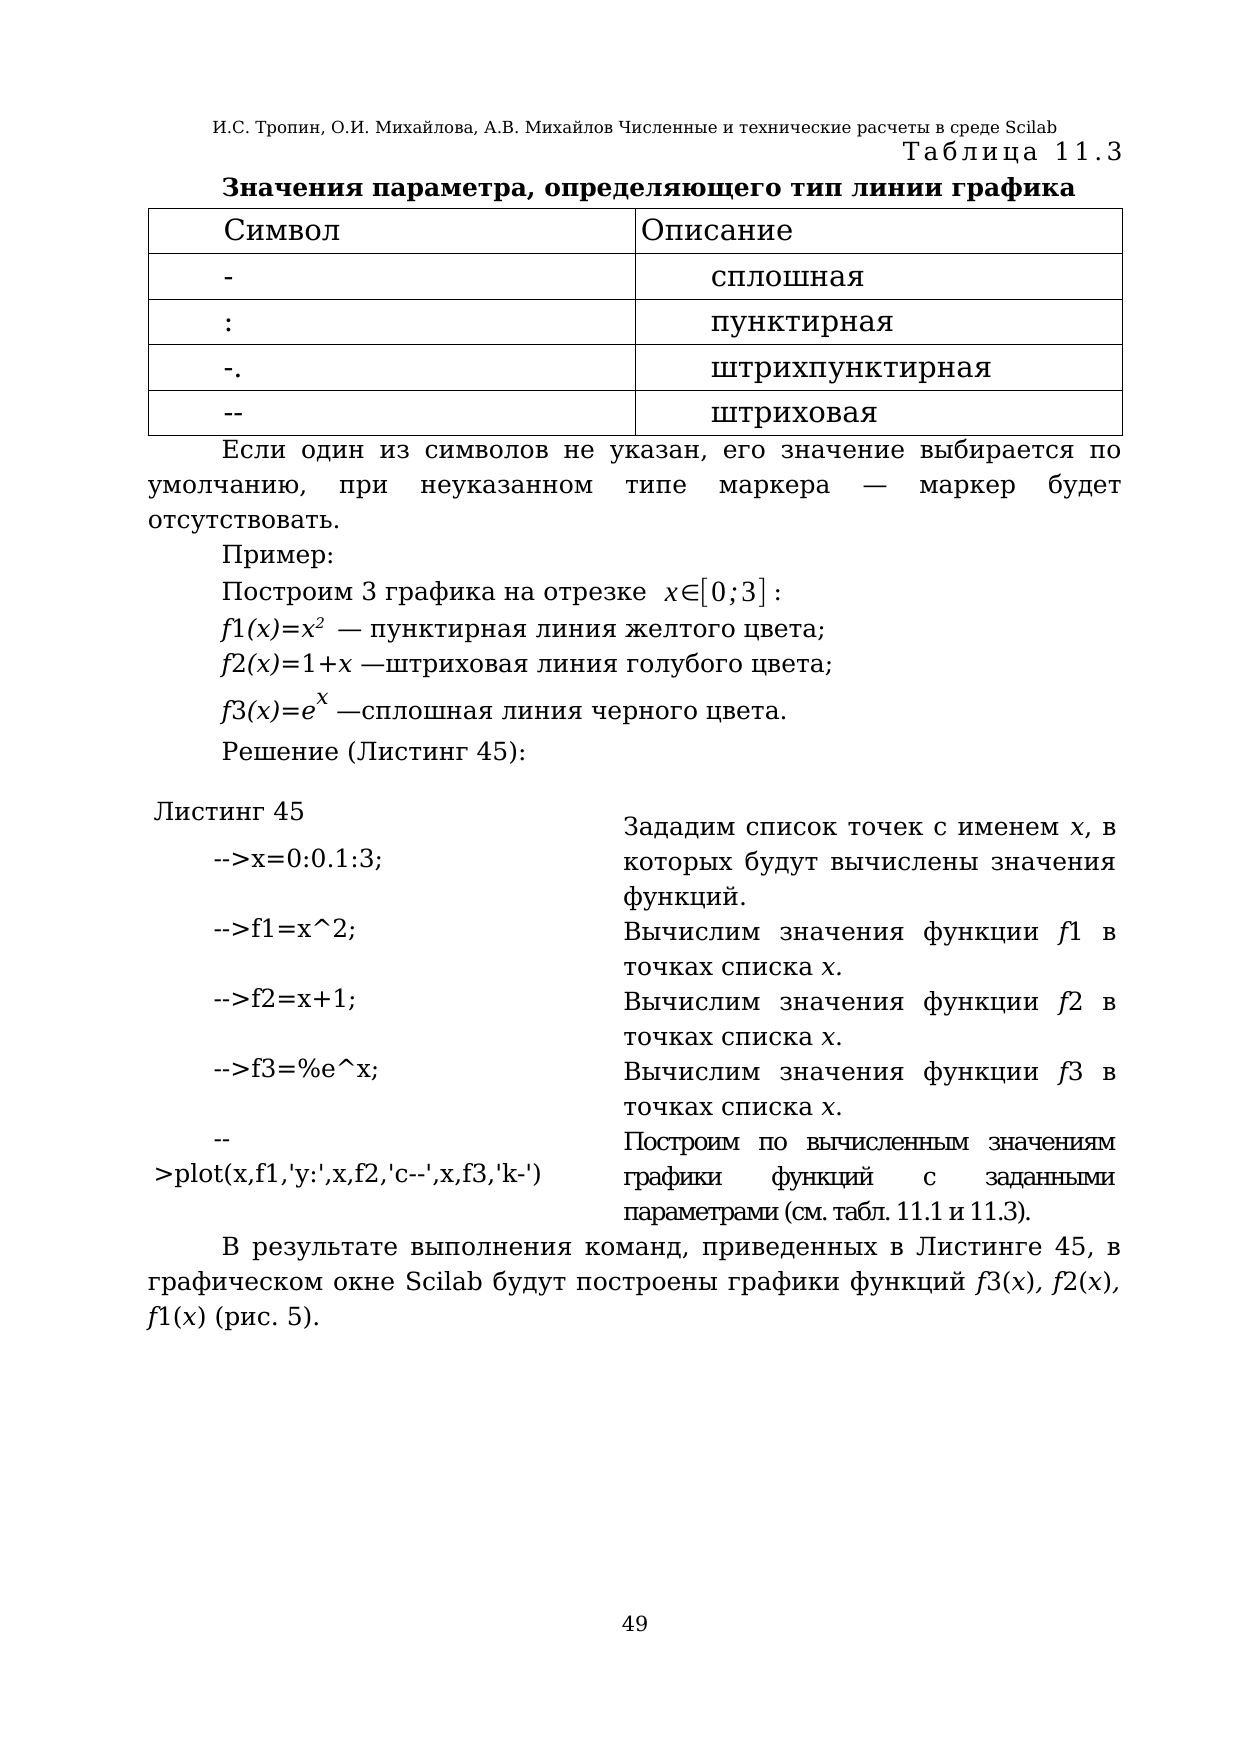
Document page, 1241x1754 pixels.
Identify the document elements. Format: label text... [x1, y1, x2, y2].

table_cell -. [149, 345, 635, 390]
table_cell сплошная [636, 254, 1122, 299]
text Если один из символов не указан, его значение выбирается по умолчанию, при неуказанном типе маркера — маркер будет отсутствовать. [148, 436, 1122, 534]
table_cell - [149, 254, 635, 299]
text Решение (Листинг 45): [148, 737, 1122, 766]
text В результате выполнения команд, приведенных в Листинге 45, в графическом окне Scilab будут построены графики функций f3(x), f2(x), f1(x) (рис. 5). [148, 1232, 1122, 1332]
table_cell штриховая [636, 391, 1122, 435]
text Значения параметра, определяющего тип линии графика [148, 172, 1122, 202]
text Пример: [148, 540, 1122, 569]
list Таблица 11.3 [148, 137, 1122, 167]
text f1(x)=x2 — пунктирная линия желтого цвета; [148, 614, 1122, 644]
text Построим 3 графика на отрезке : [148, 575, 1122, 609]
table_cell -- [149, 391, 635, 435]
table_header Зададим список точек c именем x, в которых будут вычислены значения функций. Вычислим значения функции f1 в точках списка x. Вычислим значения функции f2 в точках списка x. Вычислим значения функции f3 в точках списка x. Построим по вычисленным значениям графики функций с заданными параметрами (см. табл. 11.1 и 11.3). [618, 772, 1122, 1232]
table_cell штрихпунктирная [636, 345, 1122, 390]
table_cell : [149, 300, 635, 344]
table_header [148, 772, 617, 1232]
table_header Символ [149, 209, 635, 253]
text f3(x)=ex —сплошная линия черного цвета. [148, 684, 1122, 728]
table_cell пунктирная [636, 300, 1122, 344]
table_header Описание [636, 209, 1122, 253]
text f2(x)=1+x —штриховая линия голубого цвета; [148, 649, 1122, 679]
